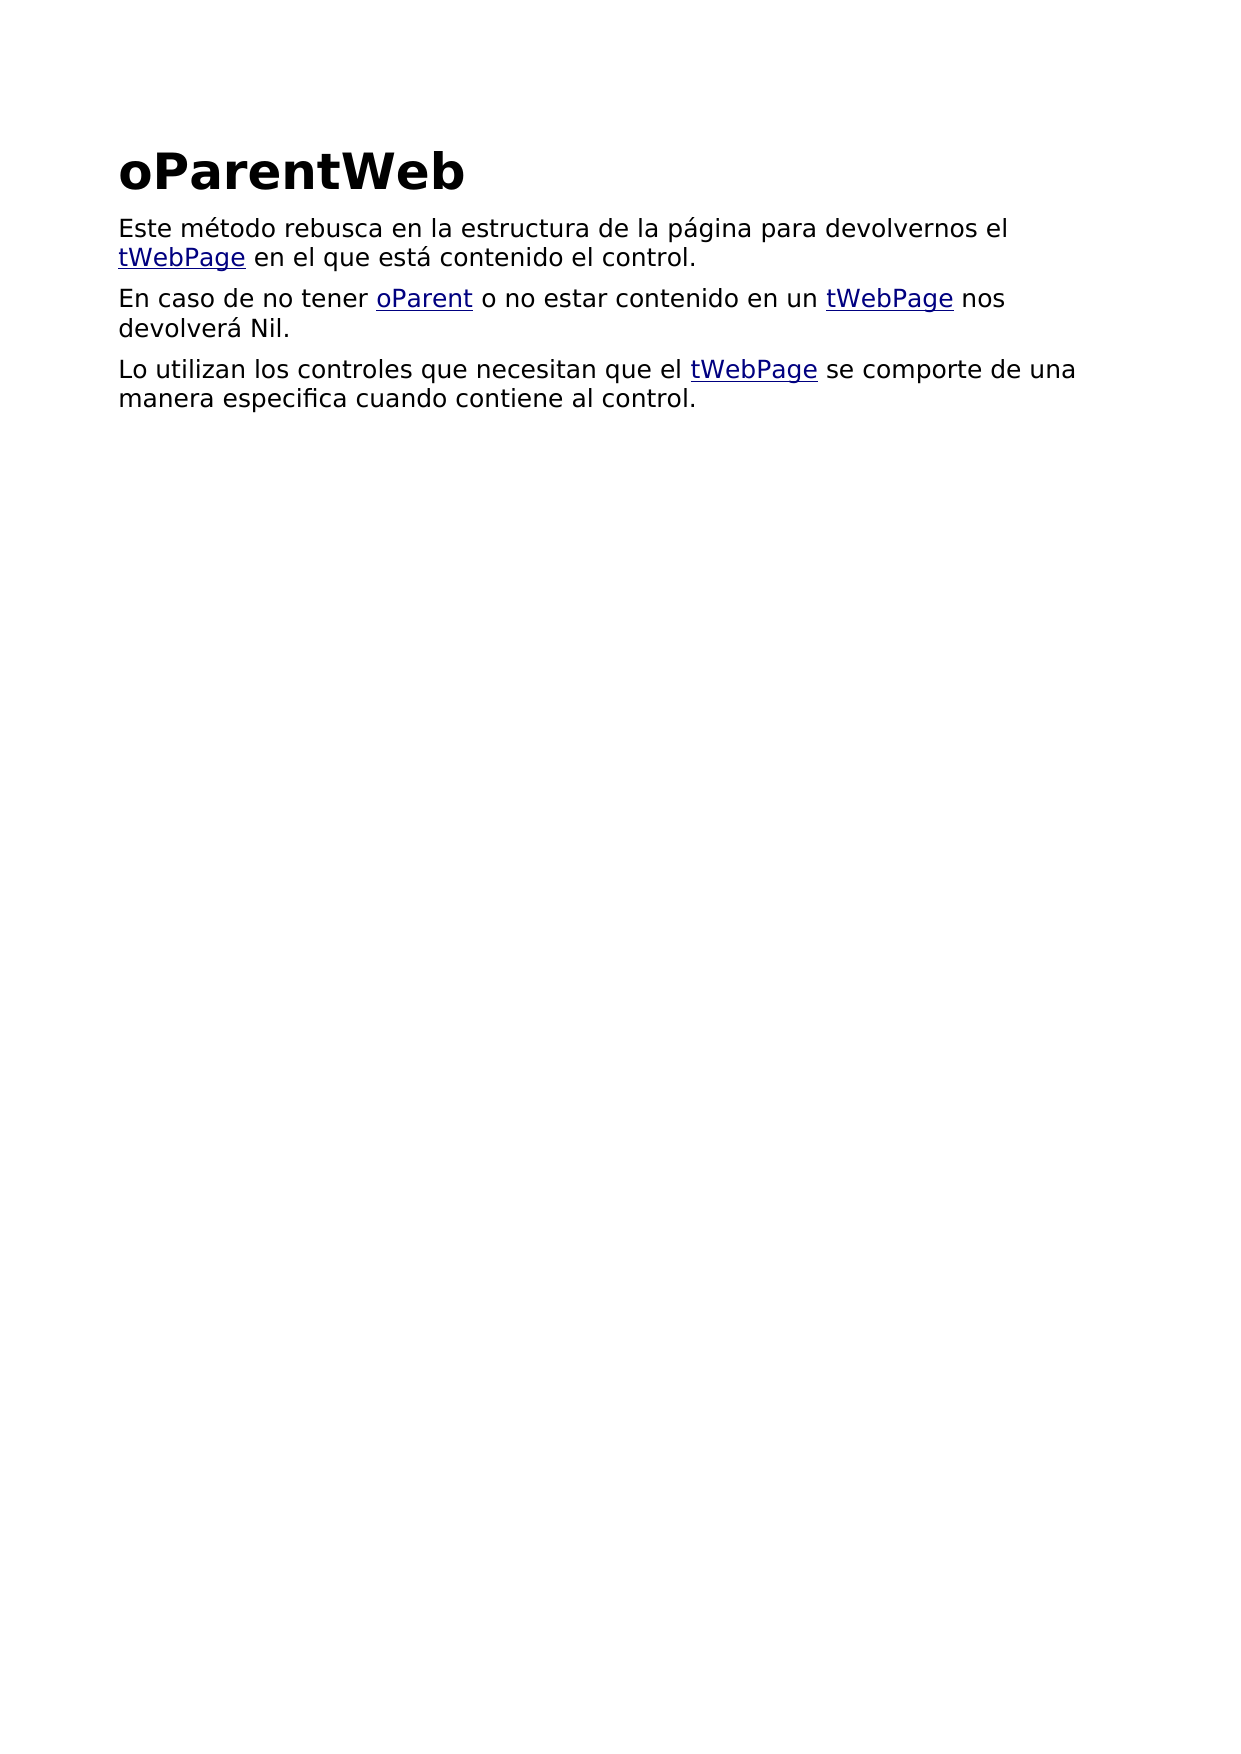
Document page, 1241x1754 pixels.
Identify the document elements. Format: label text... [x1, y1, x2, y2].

subtitle oParentWeb [118, 143, 1122, 201]
text En caso de no tener oParent o no estar contenido en un tWebPage nos devolverá Nil. [118, 285, 1122, 343]
text Este método rebusca en la estructura de la página para devolvernos el tWebPage en el que está contenido el control. [118, 214, 1122, 272]
text Lo utilizan los controles que necesitan que el tWebPage se comporte de una manera especifica cuando contiene al control. [118, 356, 1122, 414]
